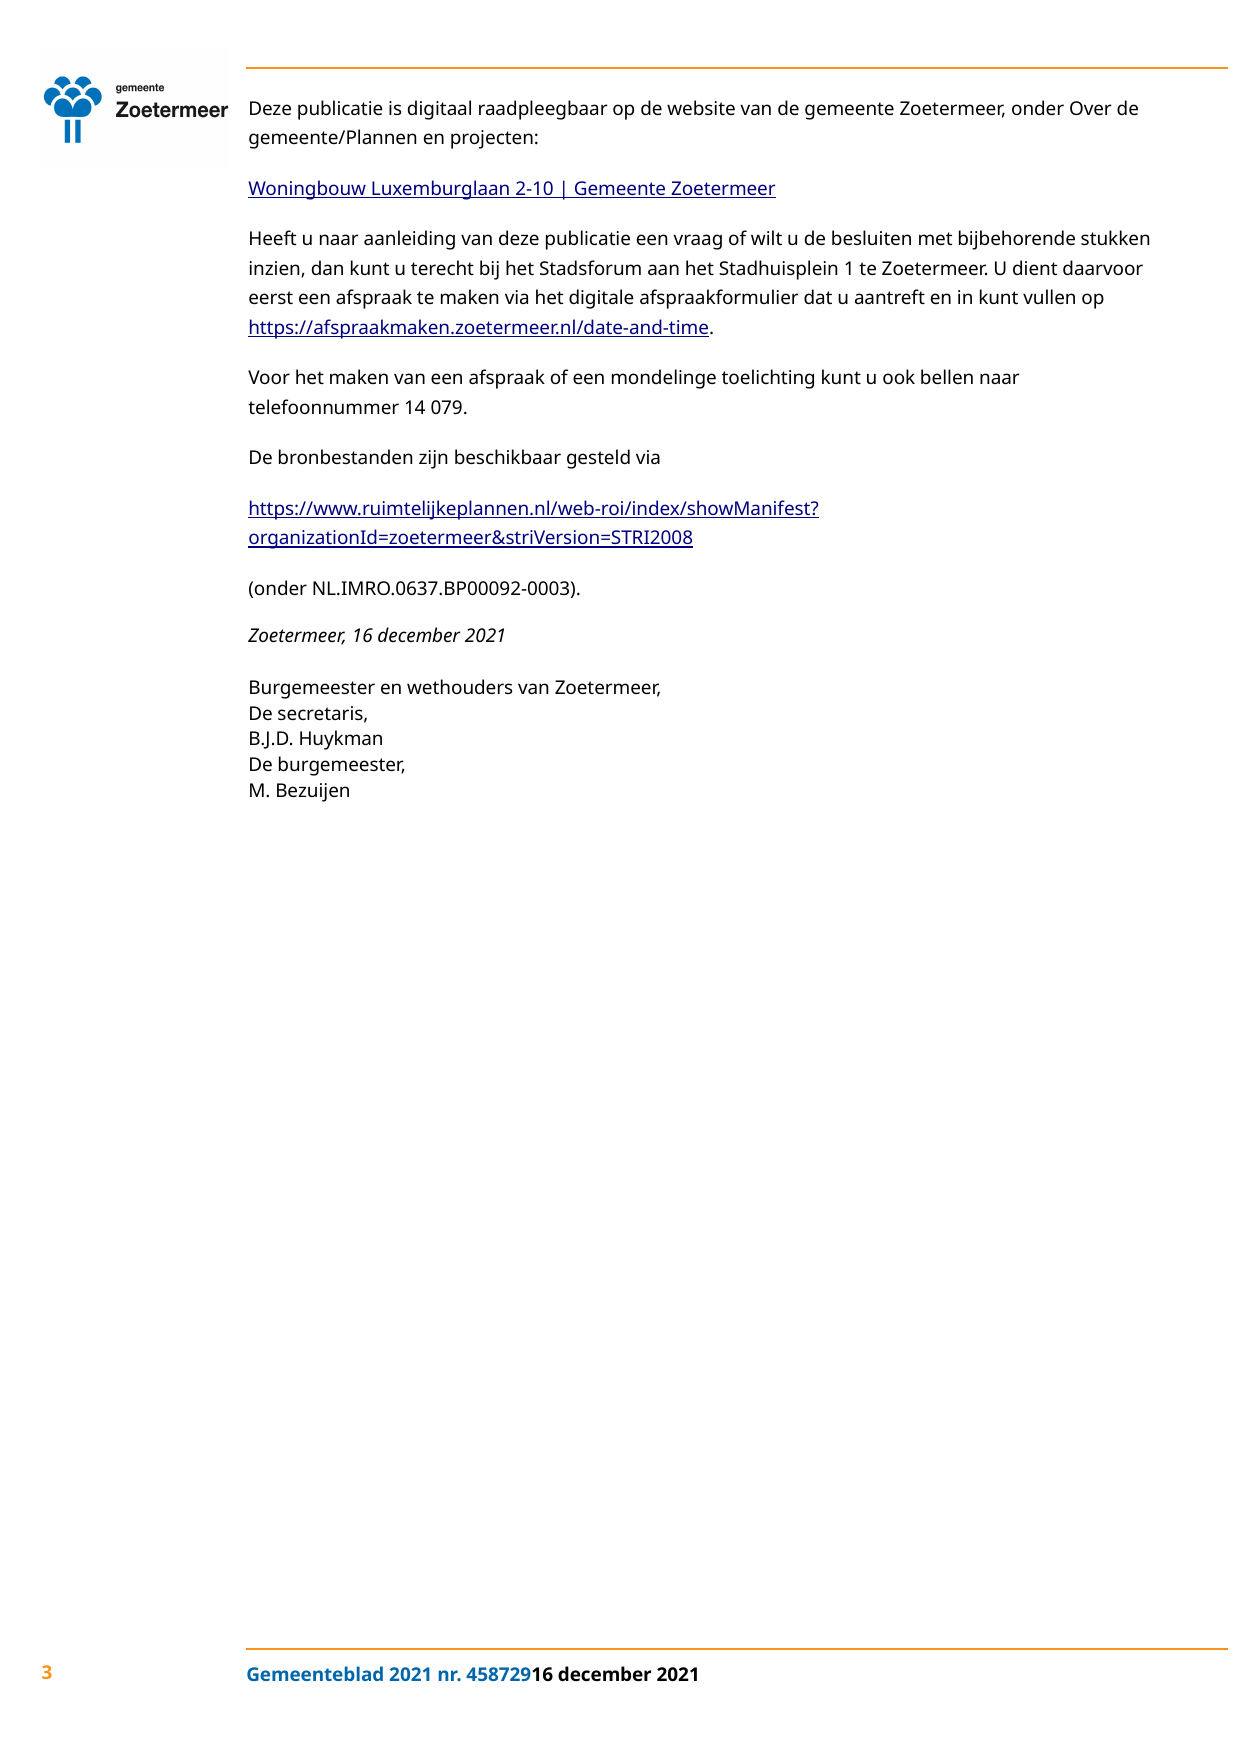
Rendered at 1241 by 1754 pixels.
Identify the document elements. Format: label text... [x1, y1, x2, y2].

text De burgemeester, [248, 751, 1152, 777]
text https://www.ruimtelijkeplannen.nl/web-roi/index/showManifest?organizationId=zoetermeer&striVersion=STRI2008 [248, 495, 1152, 550]
text Woningbouw Luxemburglaan 2-10 | Gemeente Zoetermeer [248, 175, 1152, 201]
text Heeft u naar aanleiding van deze publicatie een vraag of wilt u de besluiten met bijbehorende stukken inzien, dan kunt u terecht bij het Stadsforum aan het Stadhuisplein 1 te Zoetermeer. U dient daarvoor eerst een afspraak te maken via het digitale afspraakformulier dat u aantreft en in kunt vullen op https://afspraakmaken.zoetermeer.nl/date-and-time. [248, 225, 1152, 340]
text (onder NL.IMRO.0637.BP00092-0003). [248, 575, 1152, 601]
text Deze publicatie is digitaal raadpleegbaar op de website van de gemeente Zoetermeer, onder Over de gemeente/Plannen en projecten: [248, 95, 1152, 150]
text Voor het maken van een afspraak of een mondelinge toelichting kunt u ook bellen naar telefoonnummer 14 079. [248, 364, 1152, 420]
text B.J.D. Huykman [248, 726, 1152, 751]
text De bronbestanden zijn beschikbaar gesteld via [248, 444, 1152, 470]
text Burgemeester en wethouders van Zoetermeer, [248, 674, 1152, 700]
text De secretaris, [248, 700, 1152, 726]
text Zoetermeer, 16 december 2021 [248, 623, 1152, 648]
picture [41, 47, 231, 172]
text M. Bezuijen [248, 777, 1152, 803]
